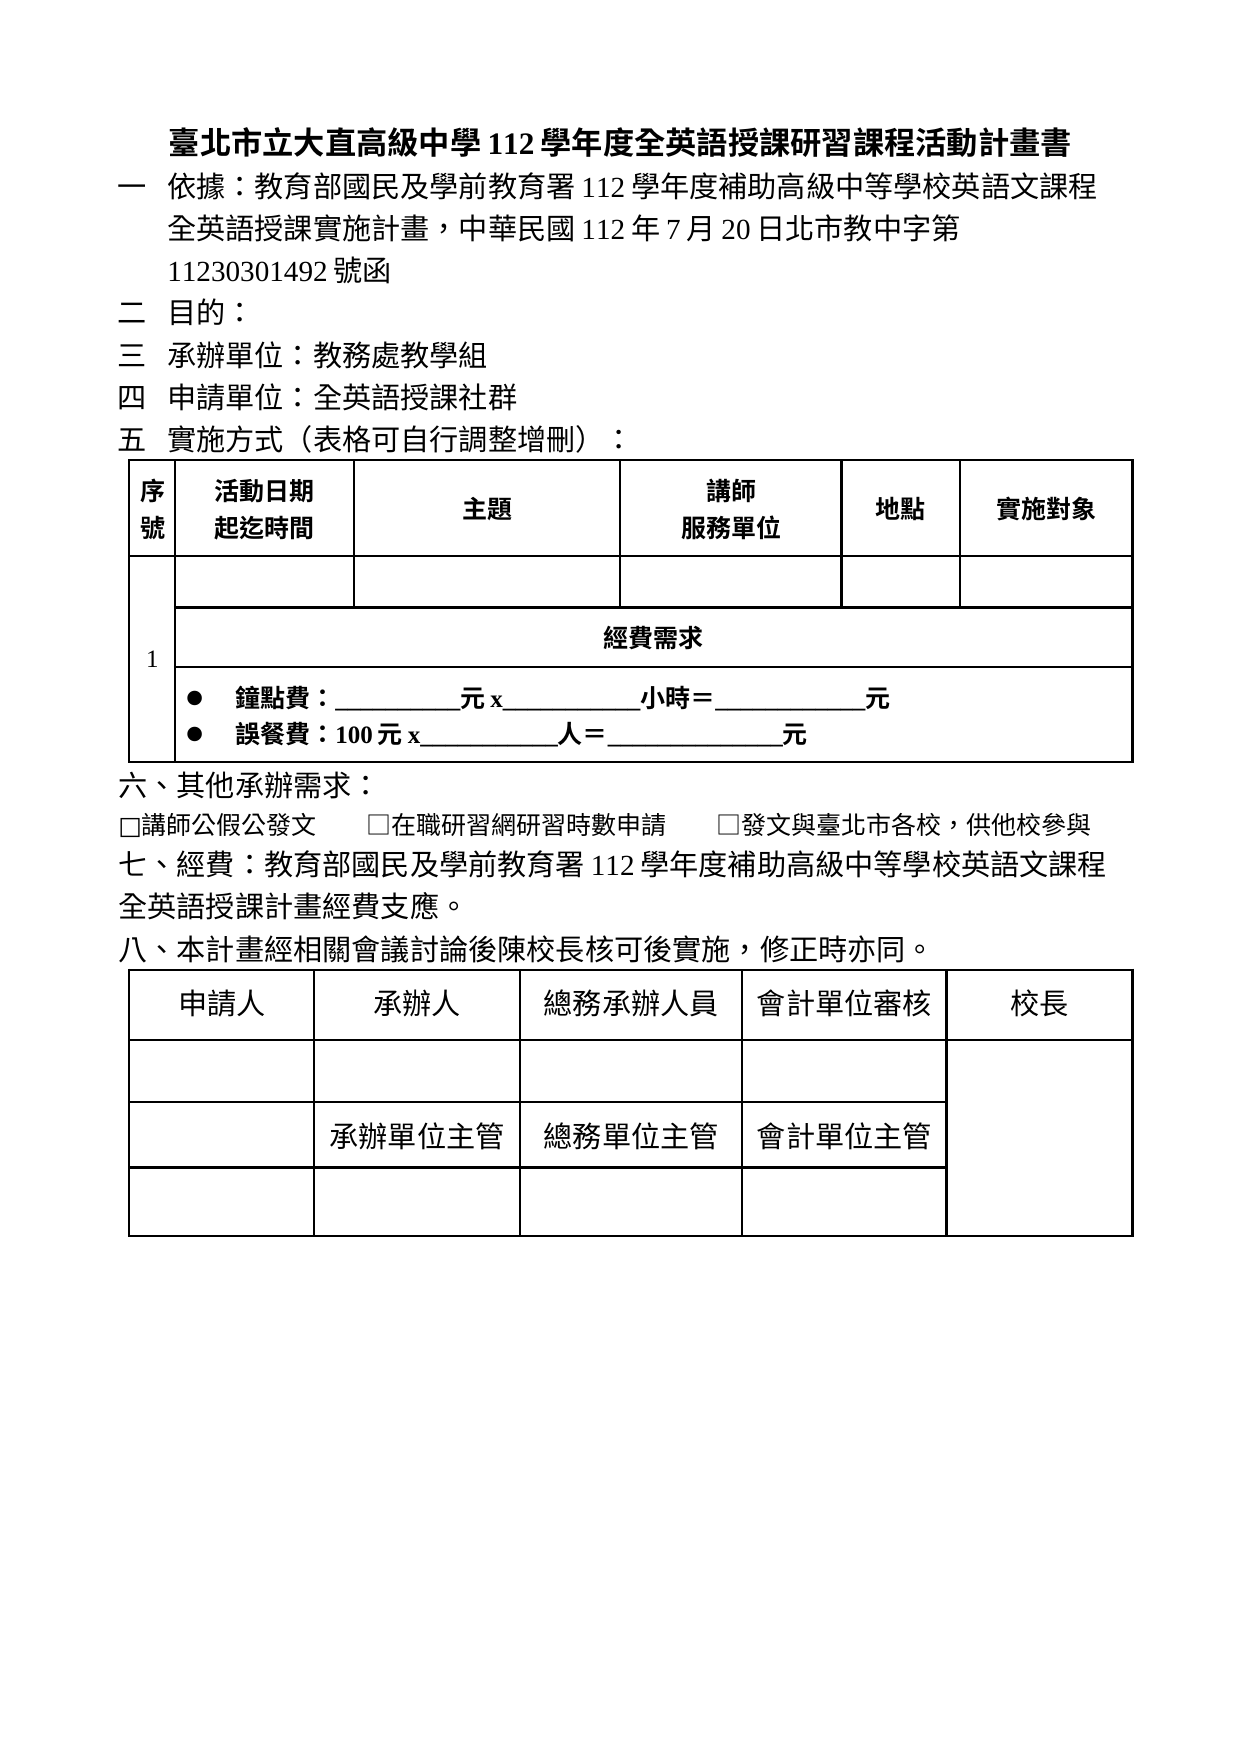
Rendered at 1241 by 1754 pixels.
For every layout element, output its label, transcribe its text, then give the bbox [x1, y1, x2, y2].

table_header 會計單位審核 [743, 971, 945, 1039]
table_cell [355, 557, 619, 606]
table_cell [961, 557, 1131, 606]
text □講師公假公發文 □在職研習網研習時數申請 □發文與臺北市各校，供他校參與 七、經費：教育部國民及學前教育署112學年度補助高級中等學校英語文課程全英語授課計畫經費支應。 八、本計畫經相關會議討論後陳校長核可後實施，修正時亦同。 [118, 805, 1122, 968]
table_header 序 號 [130, 461, 174, 555]
list 承辦單位：教務處教學組 [117, 332, 1122, 375]
list 目的： [117, 290, 1122, 332]
table_cell [843, 557, 959, 606]
table_cell 會計單位主管 [743, 1103, 945, 1166]
table_cell [176, 557, 353, 606]
table_cell [130, 1041, 313, 1101]
table_cell [130, 1169, 313, 1235]
table_cell [315, 1041, 519, 1101]
table_cell 1 [130, 557, 174, 761]
table_header 校長 [948, 971, 1131, 1039]
table_header 主題 [355, 461, 619, 555]
list 實施方式（表格可自行調整增刪）： [117, 417, 1122, 459]
table_cell [315, 1169, 519, 1235]
table_header 申請人 [130, 971, 313, 1039]
table_cell [743, 1169, 945, 1235]
table_cell [521, 1041, 741, 1101]
table_cell [521, 1169, 741, 1235]
table_header 承辦人 [315, 971, 519, 1039]
table_header 講師 服務單位 [621, 461, 840, 555]
table_header 實施對象 [961, 461, 1131, 555]
table_cell 總務單位主管 [521, 1103, 741, 1166]
table_header 地點 [843, 461, 959, 555]
table_cell [743, 1041, 945, 1101]
text 六、其他承辦需求： [118, 763, 1122, 805]
table_cell 鐘點費：__________元x___________小時＝____________元 誤餐費：100元x___________人＝______________元 [176, 668, 1131, 761]
table_cell [621, 557, 840, 606]
table_cell 經費需求 [176, 609, 1131, 666]
list 申請單位：全英語授課社群 [117, 375, 1122, 417]
table_header 總務承辦人員 [521, 971, 741, 1039]
text 臺北市立大直高級中學112學年度全英語授課研習課程活動計畫書 [118, 118, 1122, 163]
table_cell [130, 1103, 313, 1166]
table_header 活動日期 起迄時間 [176, 461, 353, 555]
table_cell [948, 1041, 1131, 1235]
table_cell 承辦單位主管 [315, 1103, 519, 1166]
list 依據：教育部國民及學前教育署112學年度補助高級中等學校英語文課程全英語授課實施計畫，中華民國112年7月20日北市教中字第11230301492號函 [117, 163, 1122, 290]
